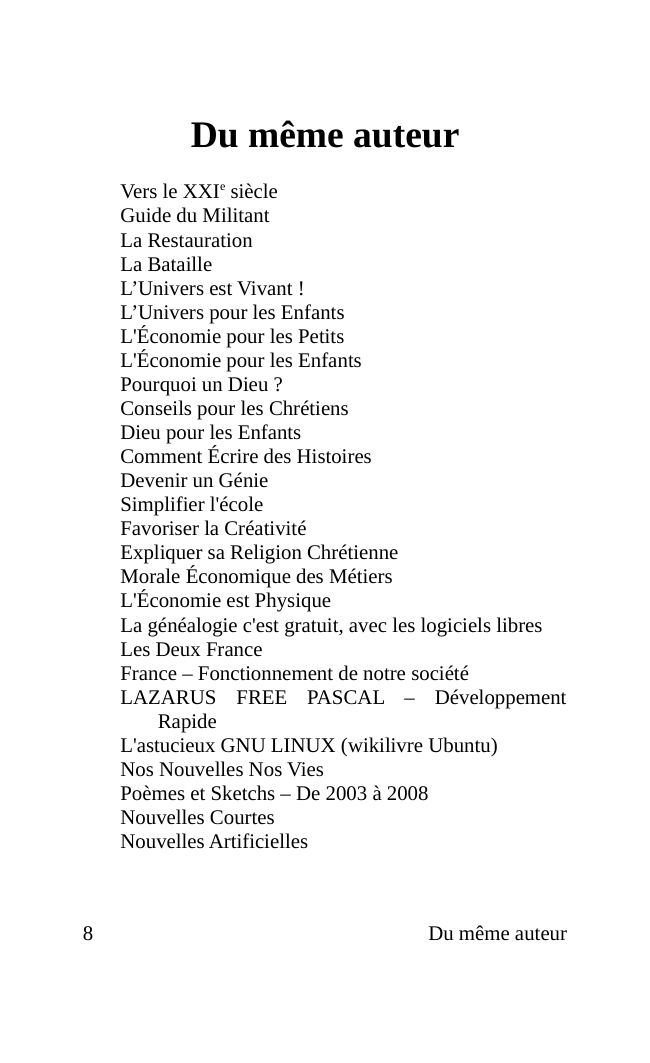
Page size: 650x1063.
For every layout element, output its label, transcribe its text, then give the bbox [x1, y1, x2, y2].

list Pourquoi un Dieu ? [120, 372, 567, 396]
list L'Économie pour les Petits [120, 324, 567, 348]
list Nouvelles Artificielles [120, 829, 567, 853]
list Conseils pour les Chrétiens [120, 396, 567, 420]
list Devenir un Génie [120, 468, 567, 492]
list Comment Écrire des Histoires [120, 444, 567, 468]
list La généalogie c'est gratuit, avec les logiciels libres [120, 612, 567, 637]
list Les Deux France [120, 637, 567, 661]
list L'Économie est Physique [120, 588, 567, 612]
list France – Fonctionnement de notre société [120, 661, 567, 685]
list Expliquer sa Religion Chrétienne [120, 540, 567, 564]
list Vers le XXIe siècle [120, 179, 567, 203]
list Favoriser la Créativité [120, 516, 567, 540]
list L'Économie pour les Enfants [120, 348, 567, 372]
list L’Univers est Vivant ! [120, 276, 567, 300]
list La Bataille [120, 252, 567, 276]
list Poèmes et Sketchs – De 2003 à 2008 [120, 781, 567, 805]
list La Restauration [120, 227, 567, 252]
list Guide du Militant [120, 203, 567, 227]
list L’Univers pour les Enfants [120, 300, 567, 324]
list Morale Économique des Métiers [120, 564, 567, 588]
list Simplifier l'école [120, 492, 567, 516]
subtitle Du même auteur [83, 112, 567, 155]
list Dieu pour les Enfants [120, 420, 567, 444]
list L'astucieux GNU LINUX (wikilivre Ubuntu) [120, 733, 567, 757]
list LAZARUS FREE PASCAL – Développement Rapide [120, 685, 567, 733]
list Nouvelles Courtes [120, 805, 567, 829]
list Nos Nouvelles Nos Vies [120, 757, 567, 781]
